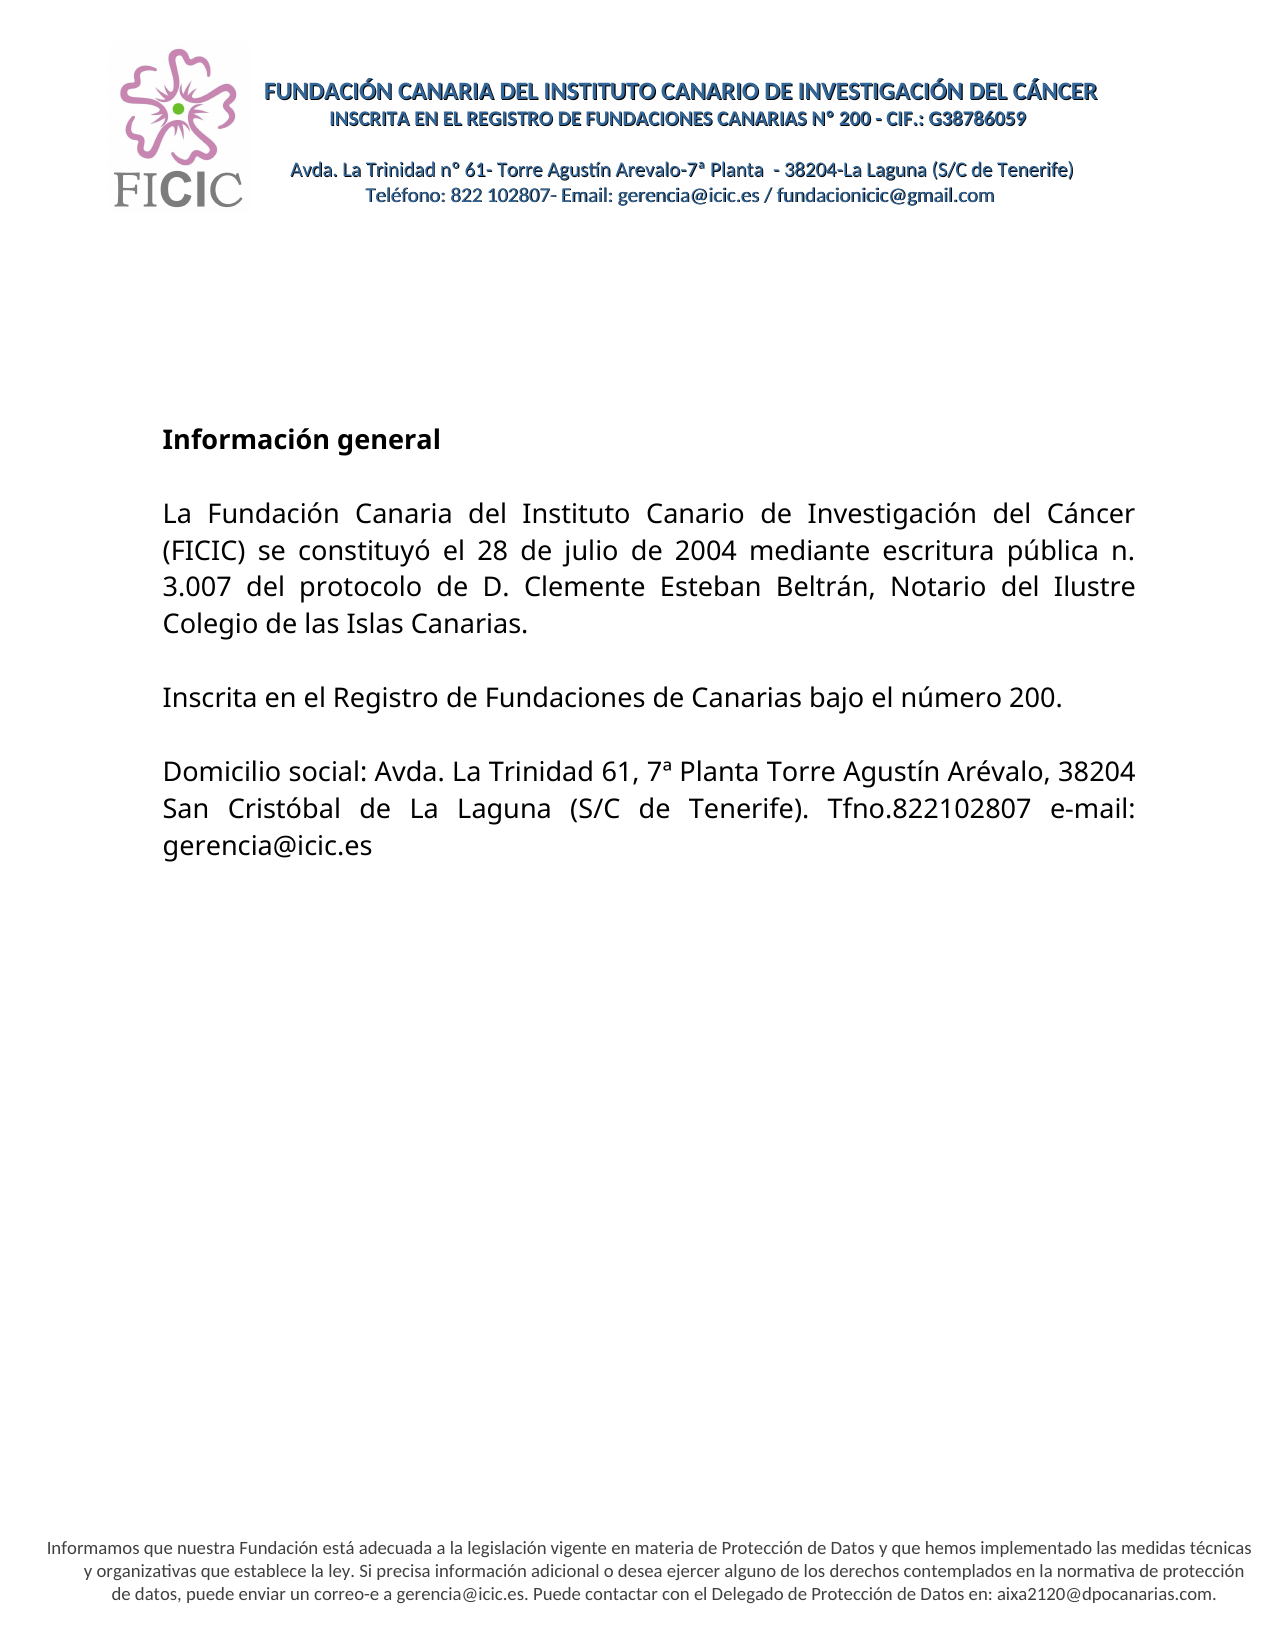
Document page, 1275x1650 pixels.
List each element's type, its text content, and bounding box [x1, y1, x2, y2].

picture [107, 42, 252, 213]
text Inscrita en el Registro de Fundaciones de Canarias bajo el número 200. [162, 678, 1137, 715]
text Información general [162, 420, 1137, 457]
text La Fundación Canaria del Instituto Canario de Investigación del Cáncer (FICIC) se constituyó el 28 de julio de 2004 mediante escritura pública n. 3.007 del protocolo de D. Clemente Esteban Beltrán, Notario del Ilustre Colegio de las Islas Canarias. [162, 494, 1137, 642]
text Domicilio social: Avda. La Trinidad 61, 7ª Planta Torre Agustín Arévalo, 38204 San Cristóbal de La Laguna (S/C de Tenerife). Tfno.822102807 e-mail: gerencia@icic.es [162, 752, 1137, 863]
